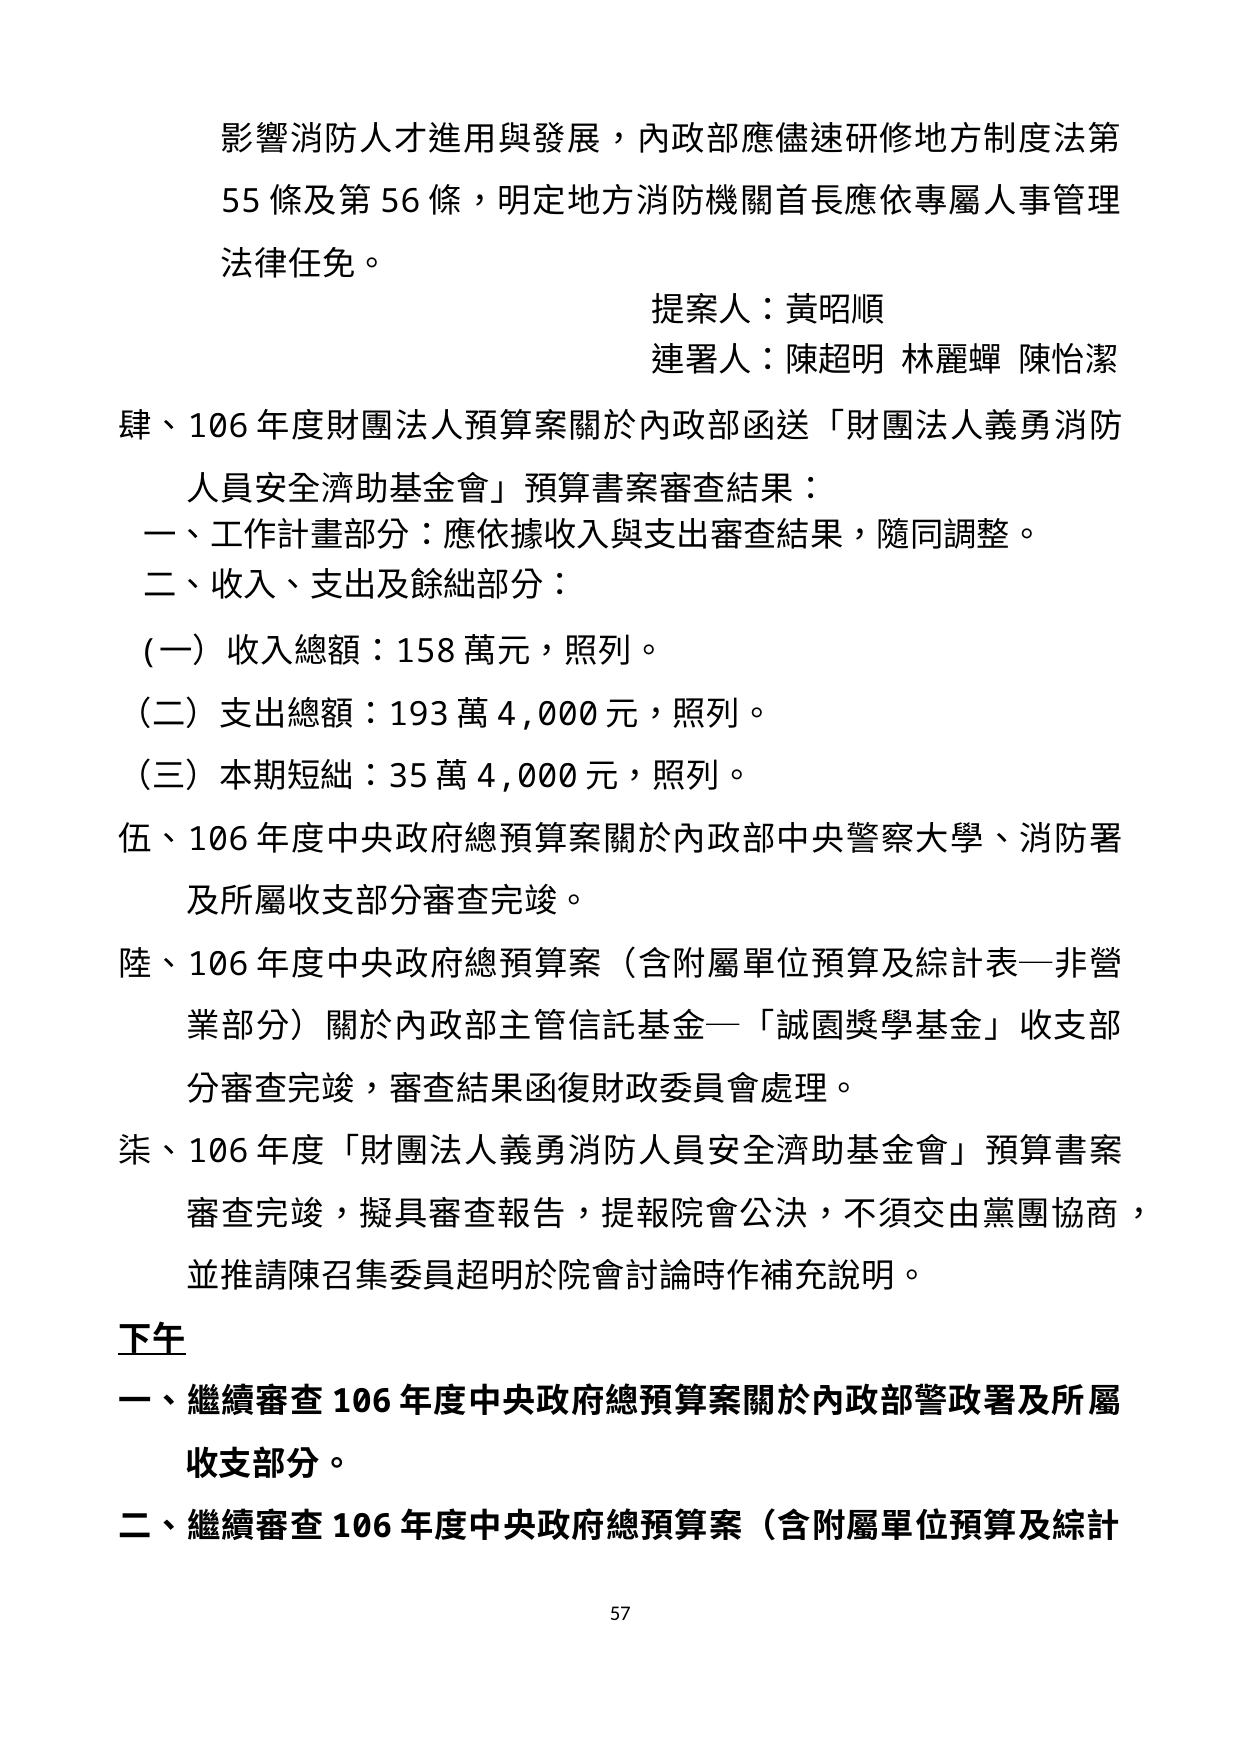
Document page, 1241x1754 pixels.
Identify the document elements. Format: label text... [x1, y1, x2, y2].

text 一、繼續審查106年度中央政府總預算案關於內政部警政署及所屬收支部分。 [118, 1357, 1122, 1482]
text 二、收入、支出及餘絀部分： [143, 557, 1127, 607]
text 一、工作計畫部分：應依據收入與支出審查結果，隨同調整。 [143, 507, 1127, 557]
text (一）收入總額：158萬元，照列。 [118, 607, 1122, 669]
text （三）本期短絀：35萬4,000元，照列。 [118, 732, 1122, 794]
text 陸、106年度中央政府總預算案（含附屬單位預算及綜計表─非營業部分）關於內政部主管信託基金─「誠園獎學基金」收支部分審查完竣，審查結果函復財政委員會處理。 [118, 919, 1122, 1107]
text 二、繼續審查106年度中央政府總預算案（含附屬單位預算及綜計 [118, 1482, 1122, 1544]
text 肆、106年度財團法人預算案關於內政部函送「財團法人義勇消防人員安全濟助基金會」預算書案審查結果： [118, 382, 1122, 507]
text 柒、106年度「財團法人義勇消防人員安全濟助基金會」預算書案審查完竣，擬具審查報告，提報院會公決，不須交由黨團協商，並推請陳召集委員超明於院會討論時作補充說明。 [118, 1107, 1122, 1294]
text 下午 [118, 1294, 1122, 1357]
text 連署人：陳超明 林麗蟬 陳怡潔 [118, 332, 1123, 382]
text 提案人：黃昭順 [118, 282, 1123, 332]
text 二十、為避免中央及地方各級消防組織、人事及任免遷調各自為政，影響消防人才進用與發展，內政部應儘速研修地方制度法第55條及第56條，明定地方消防機關首長應依專屬人事管理法律任免。 [118, 94, 1122, 282]
text 伍、106年度中央政府總預算案關於內政部中央警察大學、消防署及所屬收支部分審查完竣。 [118, 794, 1122, 919]
text （二）支出總額：193萬4,000元，照列。 [118, 669, 1122, 732]
